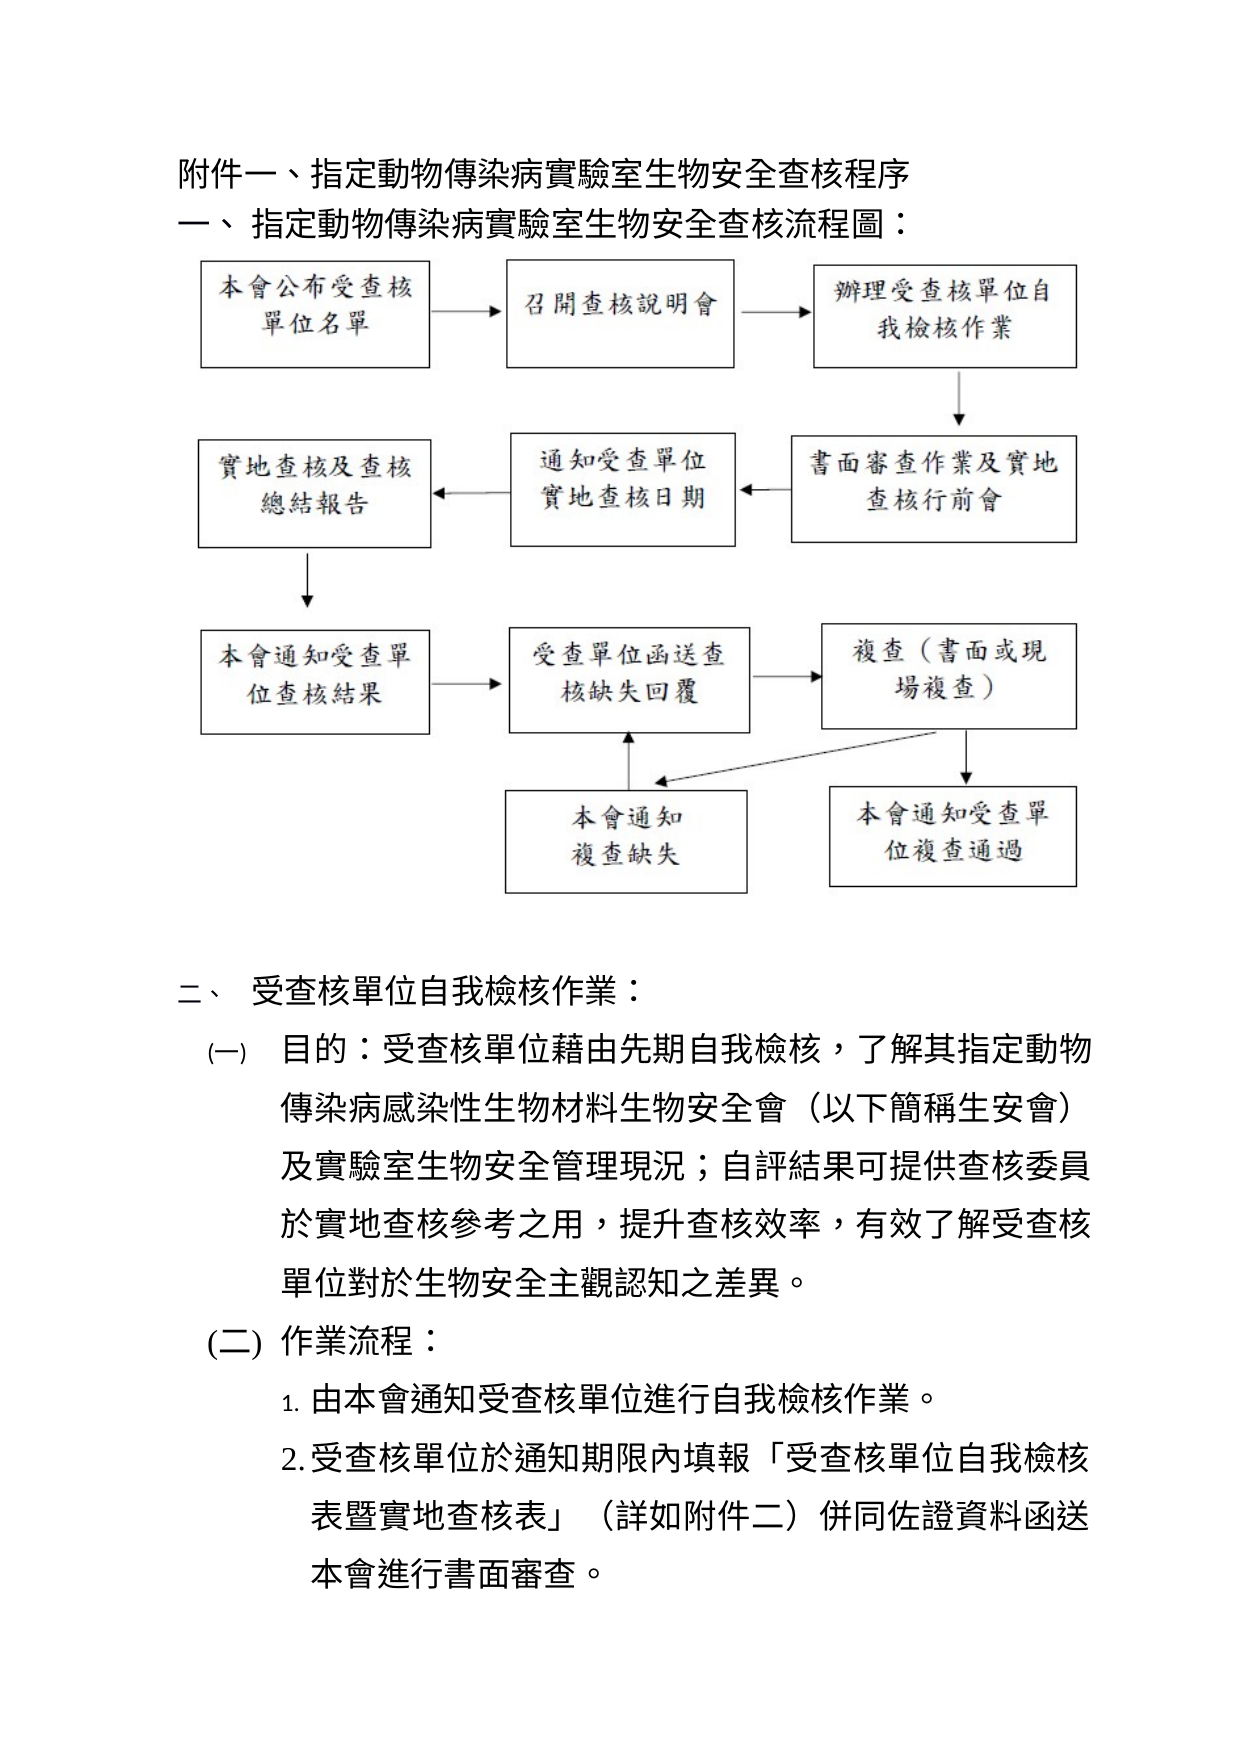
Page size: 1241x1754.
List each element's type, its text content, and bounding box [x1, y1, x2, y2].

picture [177, 246, 1093, 907]
list 受查核單位自我檢核作業： [177, 957, 1092, 1015]
list 受查核單位於通知期限內填報「受查核單位自我檢核表暨實地查核表」（詳如附件二）併同佐證資料函送本會進行書面審查。 [281, 1423, 1092, 1598]
list 作業流程： [207, 1307, 1092, 1365]
text 附件一、指定動物傳染病實驗室生物安全查核程序 [177, 148, 1092, 196]
list 目的：受查核單位藉由先期自我檢核，了解其指定動物傳染病感染性生物材料生物安全會（以下簡稱生安會）及實驗室生物安全管理現況；自評結果可提供查核委員於實地查核參考之用，提升查核效率，有效了解受查核單位對於生物安全主觀認知之差異。 [207, 1015, 1092, 1307]
list 由本會通知受查核單位進行自我檢核作業。 [281, 1365, 1092, 1423]
list 指定動物傳染病實驗室生物安全查核流程圖： [177, 196, 1092, 246]
